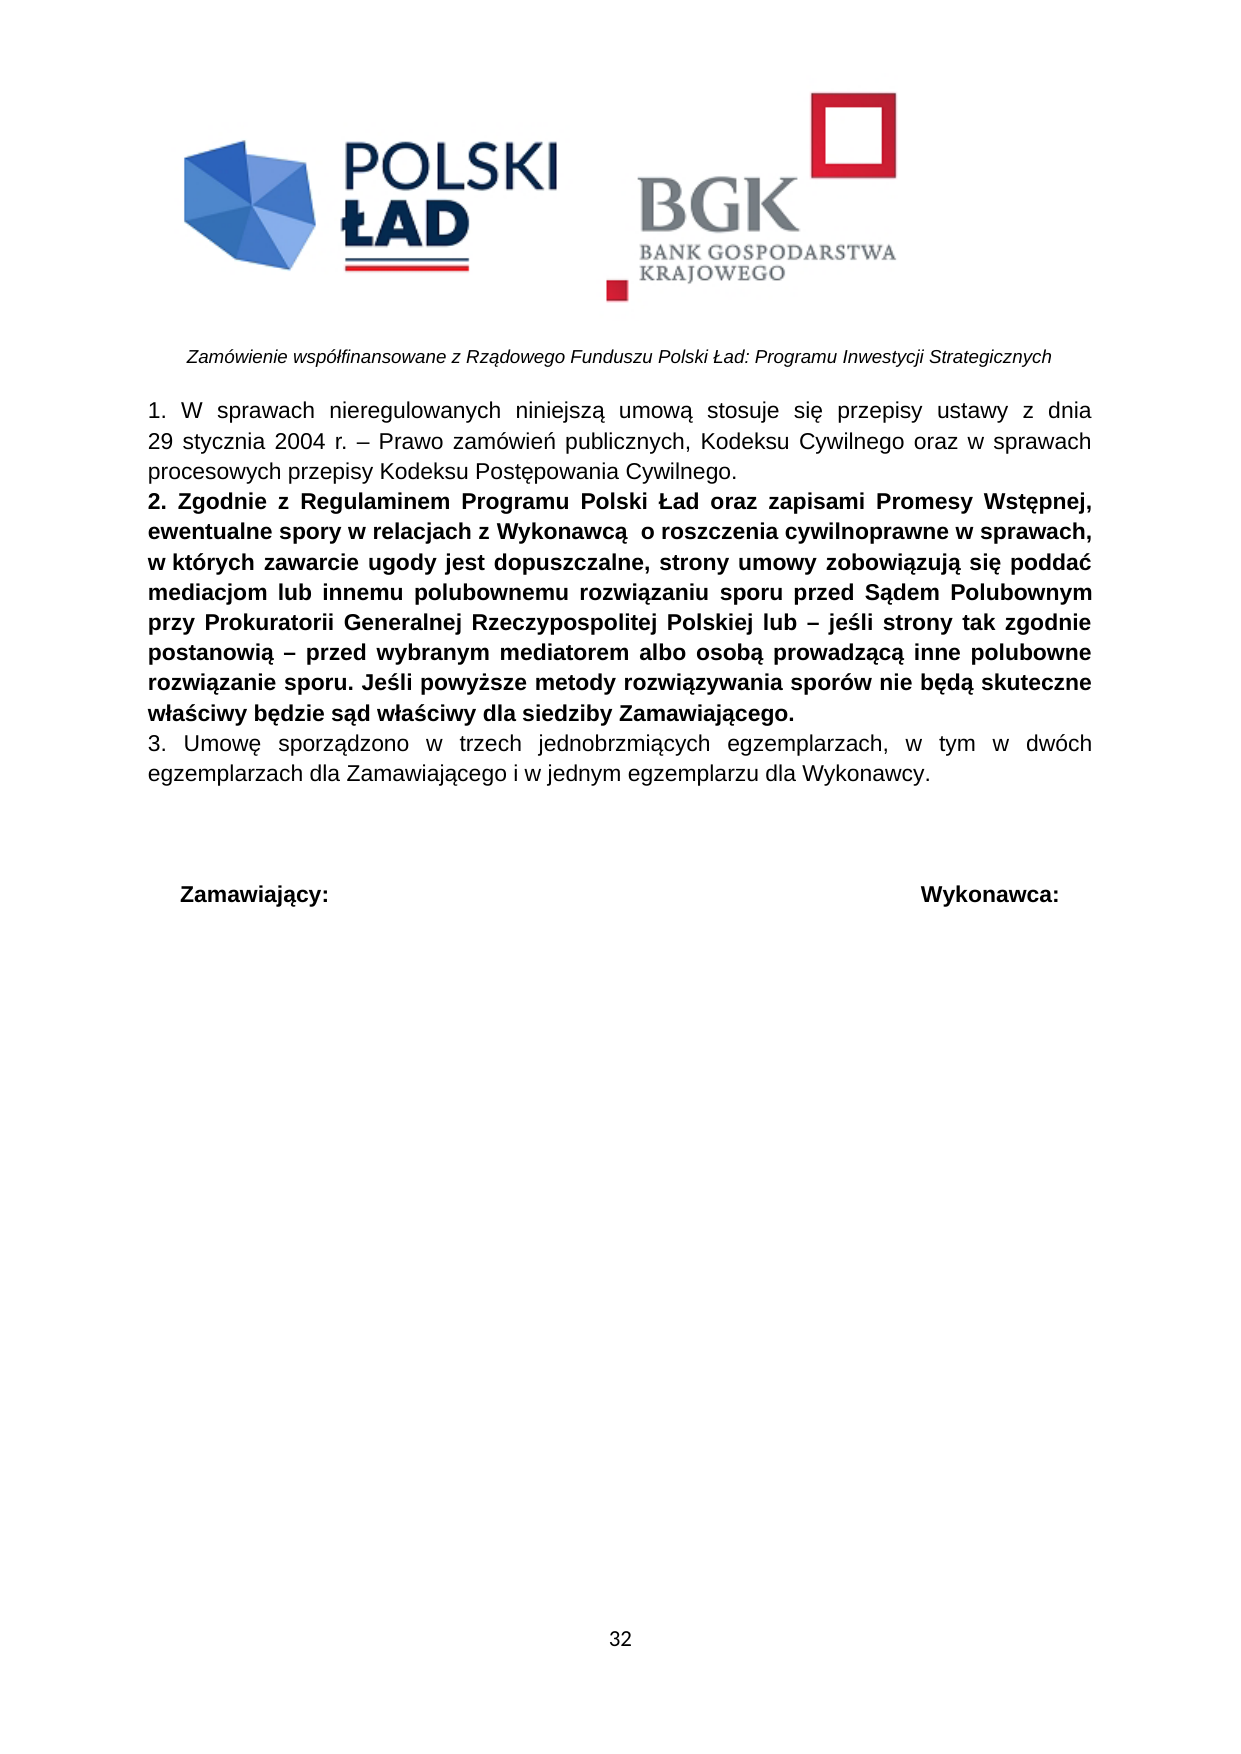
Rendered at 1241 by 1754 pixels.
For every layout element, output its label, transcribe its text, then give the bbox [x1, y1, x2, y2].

text 3. Umowę sporządzono w trzech jednobrzmiących egzemplarzach, w tym w dwóch egzemplarzach dla Zamawiającego i w jednym egzemplarzu dla Wykonawcy. [148, 730, 1093, 786]
text 1. W sprawach nieregulowanych niniejszą umową stosuje się przepisy ustawy z dnia 29 stycznia 2004 r. – Prawo zamówień publicznych, Kodeksu Cywilnego oraz w sprawach procesowych przepisy Kodeksu Postępowania Cywilnego. [148, 397, 1093, 484]
text Zamawiający: Wykonawca: [148, 881, 1093, 907]
text 2. Zgodnie z Regulaminem Programu Polski Ład oraz zapisami Promesy Wstępnej, ewentualne spory w relacjach z Wykonawcą o roszczenia cywilnoprawne w sprawach, w których zawarcie ugody jest dopuszczalne, strony umowy zobowiązują się poddać mediacjom lub innemu polubownemu rozwiązaniu sporu przed Sądem Polubownym przy Prokuratorii Generalnej Rzeczypospolitej Polskiej lub – jeśli strony tak zgodnie postanowią – przed wybranym mediatorem albo osobą prowadzącą inne polubowne rozwiązanie sporu. Jeśli powyższe metody rozwiązywania sporów nie będą skuteczne właściwy będzie sąd właściwy dla siedziby Zamawiającego. [148, 488, 1093, 726]
